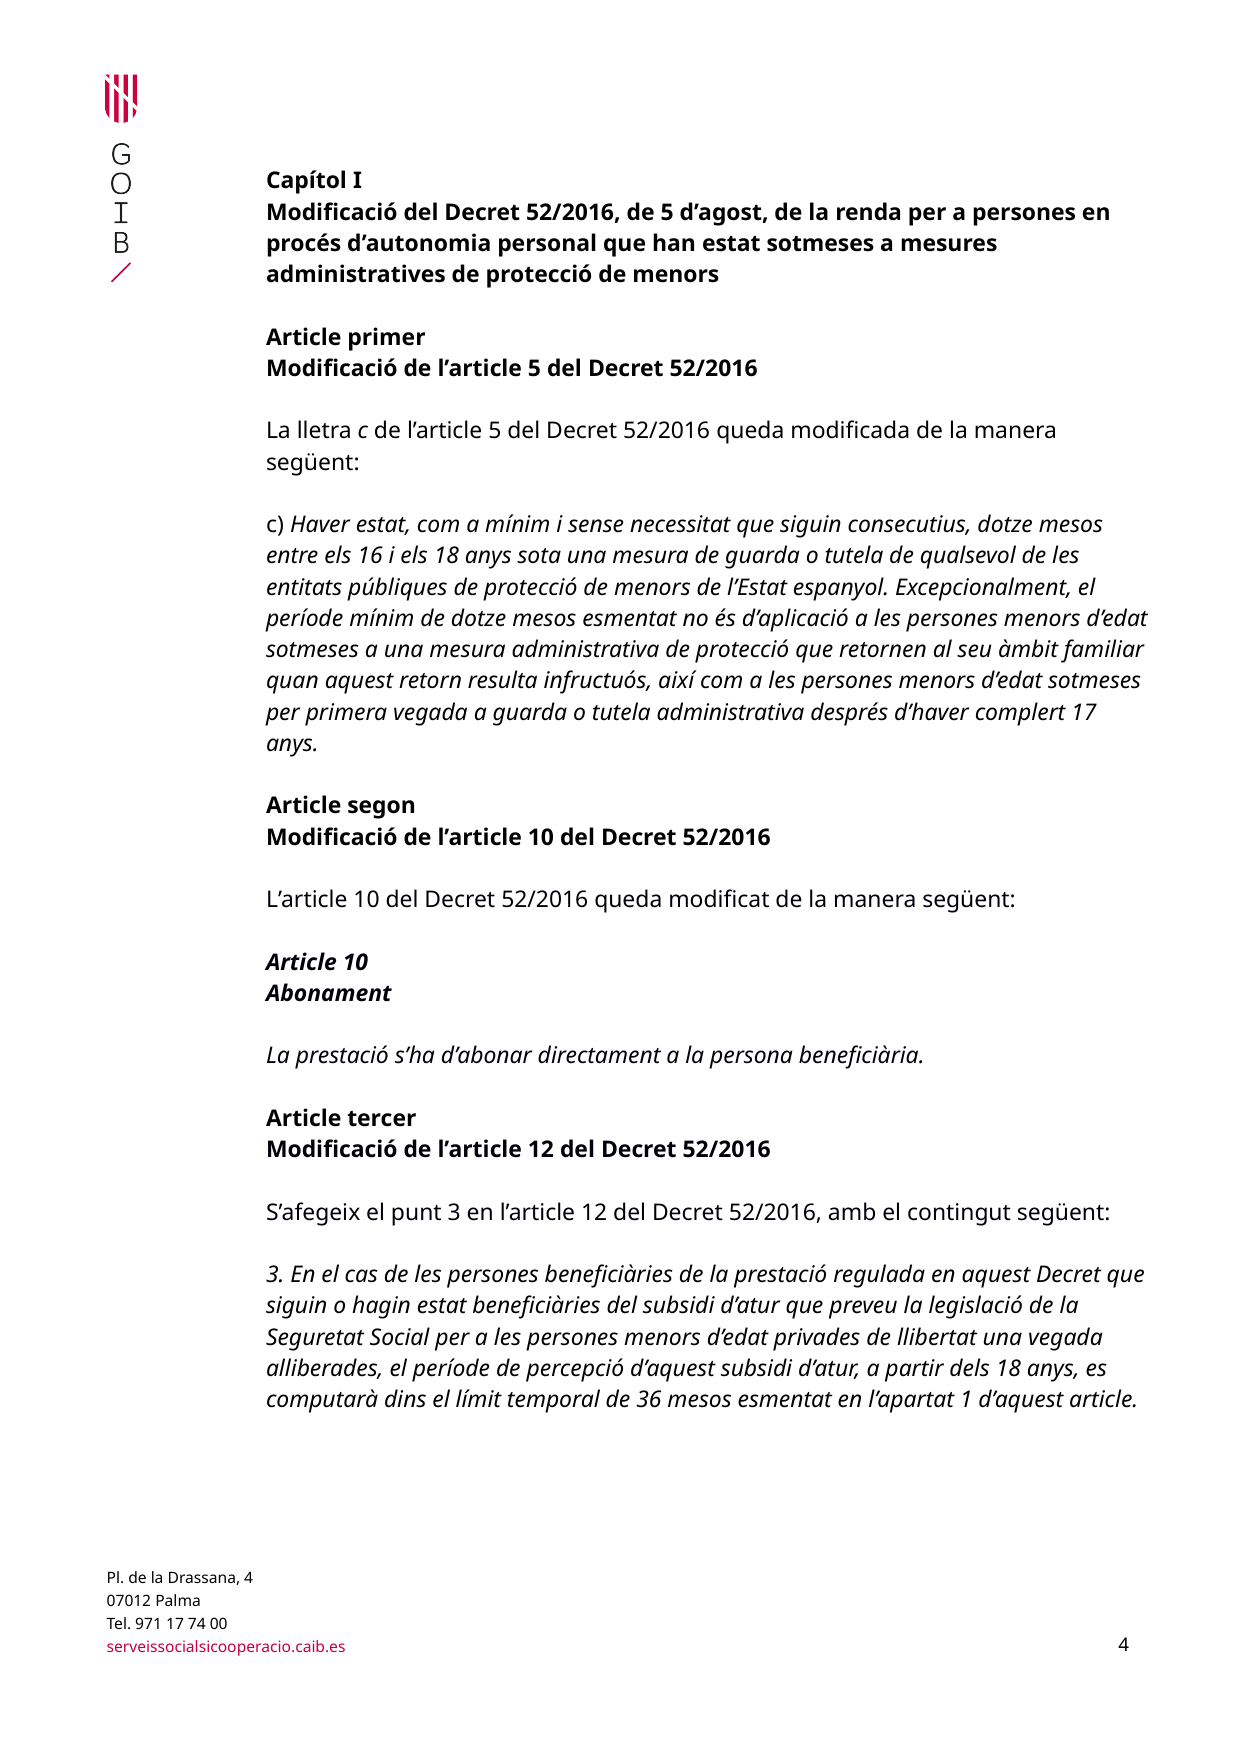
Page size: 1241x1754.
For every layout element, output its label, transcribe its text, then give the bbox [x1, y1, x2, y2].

text Modificació de l’article 5 del Decret 52/2016 [266, 352, 1152, 383]
text Modificació del Decret 52/2016, de 5 d’agost, de la renda per a persones en procés d’autonomia personal que han estat sotmeses a mesures administratives de protecció de menors [266, 195, 1152, 289]
text Article segon [266, 789, 1152, 820]
text Modificació de l’article 12 del Decret 52/2016 [266, 1133, 1152, 1164]
text Modificació de l’article 10 del Decret 52/2016 [266, 820, 1152, 852]
text Abonament [266, 977, 1152, 1008]
text Capítol I [266, 164, 1152, 195]
text Article 10 [266, 945, 1152, 977]
text La lletra c de l’article 5 del Decret 52/2016 queda modificada de la manera següent: [266, 414, 1152, 477]
text L’article 10 del Decret 52/2016 queda modificat de la manera següent: [266, 883, 1152, 914]
text La prestació s’ha d’abonar directament a la persona beneficiària. [266, 1039, 1152, 1070]
text 3. En el cas de les persones beneficiàries de la prestació regulada en aquest Decret que siguin o hagin estat beneficiàries del subsidi d’atur que preveu la legislació de la Seguretat Social per a les persones menors d’edat privades de llibertat una vegada alliberades, el període de percepció d’aquest subsidi d’atur, a partir dels 18 anys, es computarà dins el límit temporal de 36 mesos esmentat en l’apartat 1 d’aquest article. [266, 1258, 1152, 1414]
text c) Haver estat, com a mínim i sense necessitat que siguin consecutius, dotze mesos entre els 16 i els 18 anys sota una mesura de guarda o tutela de qualsevol de les entitats públiques de protecció de menors de l’Estat espanyol. Excepcionalment, el període mínim de dotze mesos esmentat no és d’aplicació a les persones menors d’edat sotmeses a una mesura administrativa de protecció que retornen al seu àmbit familiar quan aquest retorn resulta infructuós, així com a les persones menors d’edat sotmeses per primera vegada a guarda o tutela administrativa després d’haver complert 17 anys. [266, 508, 1152, 758]
text S’afegeix el punt 3 en l’article 12 del Decret 52/2016, amb el contingut següent: [266, 1195, 1152, 1227]
text Article tercer [266, 1102, 1152, 1133]
picture [76, 51, 166, 313]
text Article primer [266, 320, 1152, 352]
